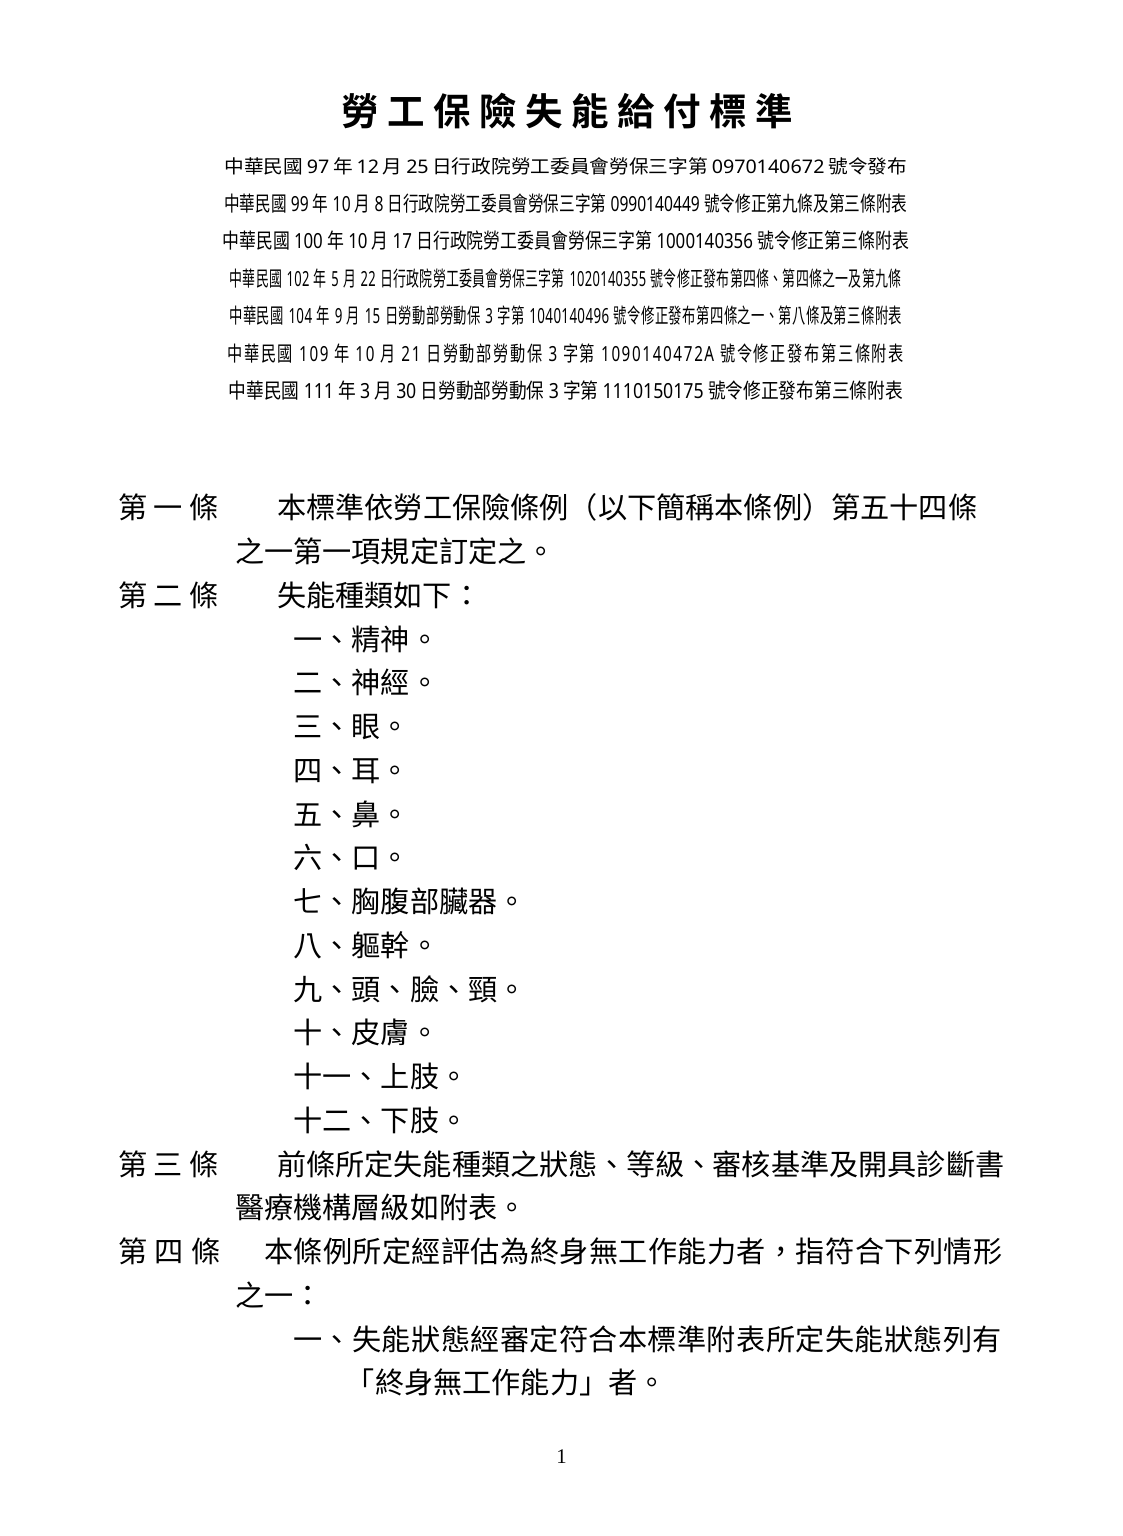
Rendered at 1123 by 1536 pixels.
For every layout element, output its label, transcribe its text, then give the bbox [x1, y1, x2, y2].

text 十、皮膚。 [293, 1009, 1004, 1052]
text 中華民國102年5月22日行政院勞工委員會勞保三字第1020140355號令修正發布第四條、第四條之一及第九條 [131, 259, 1001, 296]
text 三、眼。 [293, 702, 1004, 746]
text 中華民國99年10月8日行政院勞工委員會勞保三字第0990140449號令修正第九條及第三條附表 [131, 184, 1001, 221]
text 中華民國97年12月25日行政院勞工委員會勞保三字第0970140672號令發布 [131, 146, 1001, 184]
text 四、耳。 [293, 746, 1004, 790]
text 勞 工 保 險 失 能 給 付 標 準 [131, 71, 1004, 146]
text 八、軀幹。 [293, 921, 1004, 965]
text 第 三 條 前條所定失能種類之狀態、等級、審核基準及開具診斷書醫療機構層級如附表。 [118, 1140, 1004, 1227]
text 中華民國111年3月30日勞動部勞動保3字第1110150175號令修正發布第三條附表 [131, 371, 1001, 409]
text 十一、上肢。 [293, 1052, 1004, 1096]
text 一、精神。 [293, 615, 1004, 659]
text 十二、下肢。 [293, 1096, 1004, 1140]
text 七、胸腹部臟器。 [293, 877, 1004, 921]
text 中華民國100年10月17日行政院勞工委員會勞保三字第1000140356號令修正第三條附表 [131, 221, 1001, 259]
text 中華民國104年9月15日勞動部勞動保3字第1040140496號令修正發布第四條之一、第八條及第三條附表 [131, 296, 1001, 334]
text 九、頭、臉、頸。 [293, 965, 1004, 1009]
text 六、口。 [293, 834, 1004, 877]
text 中華民國109年10月21日勞動部勞動保3字第1090140472A號令修正發布第三條附表 [131, 334, 1001, 371]
text 第 二 條 失能種類如下： [118, 571, 1004, 615]
text 五、鼻。 [293, 790, 1004, 834]
text 二、神經。 [293, 659, 1004, 702]
text 第 四 條 本條例所定經評估為終身無工作能力者，指符合下列情形之一： [118, 1227, 1004, 1315]
text 第 一 條 本標準依勞工保險條例（以下簡稱本條例）第五十四條之一第一項規定訂定之。 [118, 484, 1004, 571]
text 一、失能狀態經審定符合本標準附表所定失能狀態列有「終身無工作能力」者。 [293, 1315, 1004, 1402]
